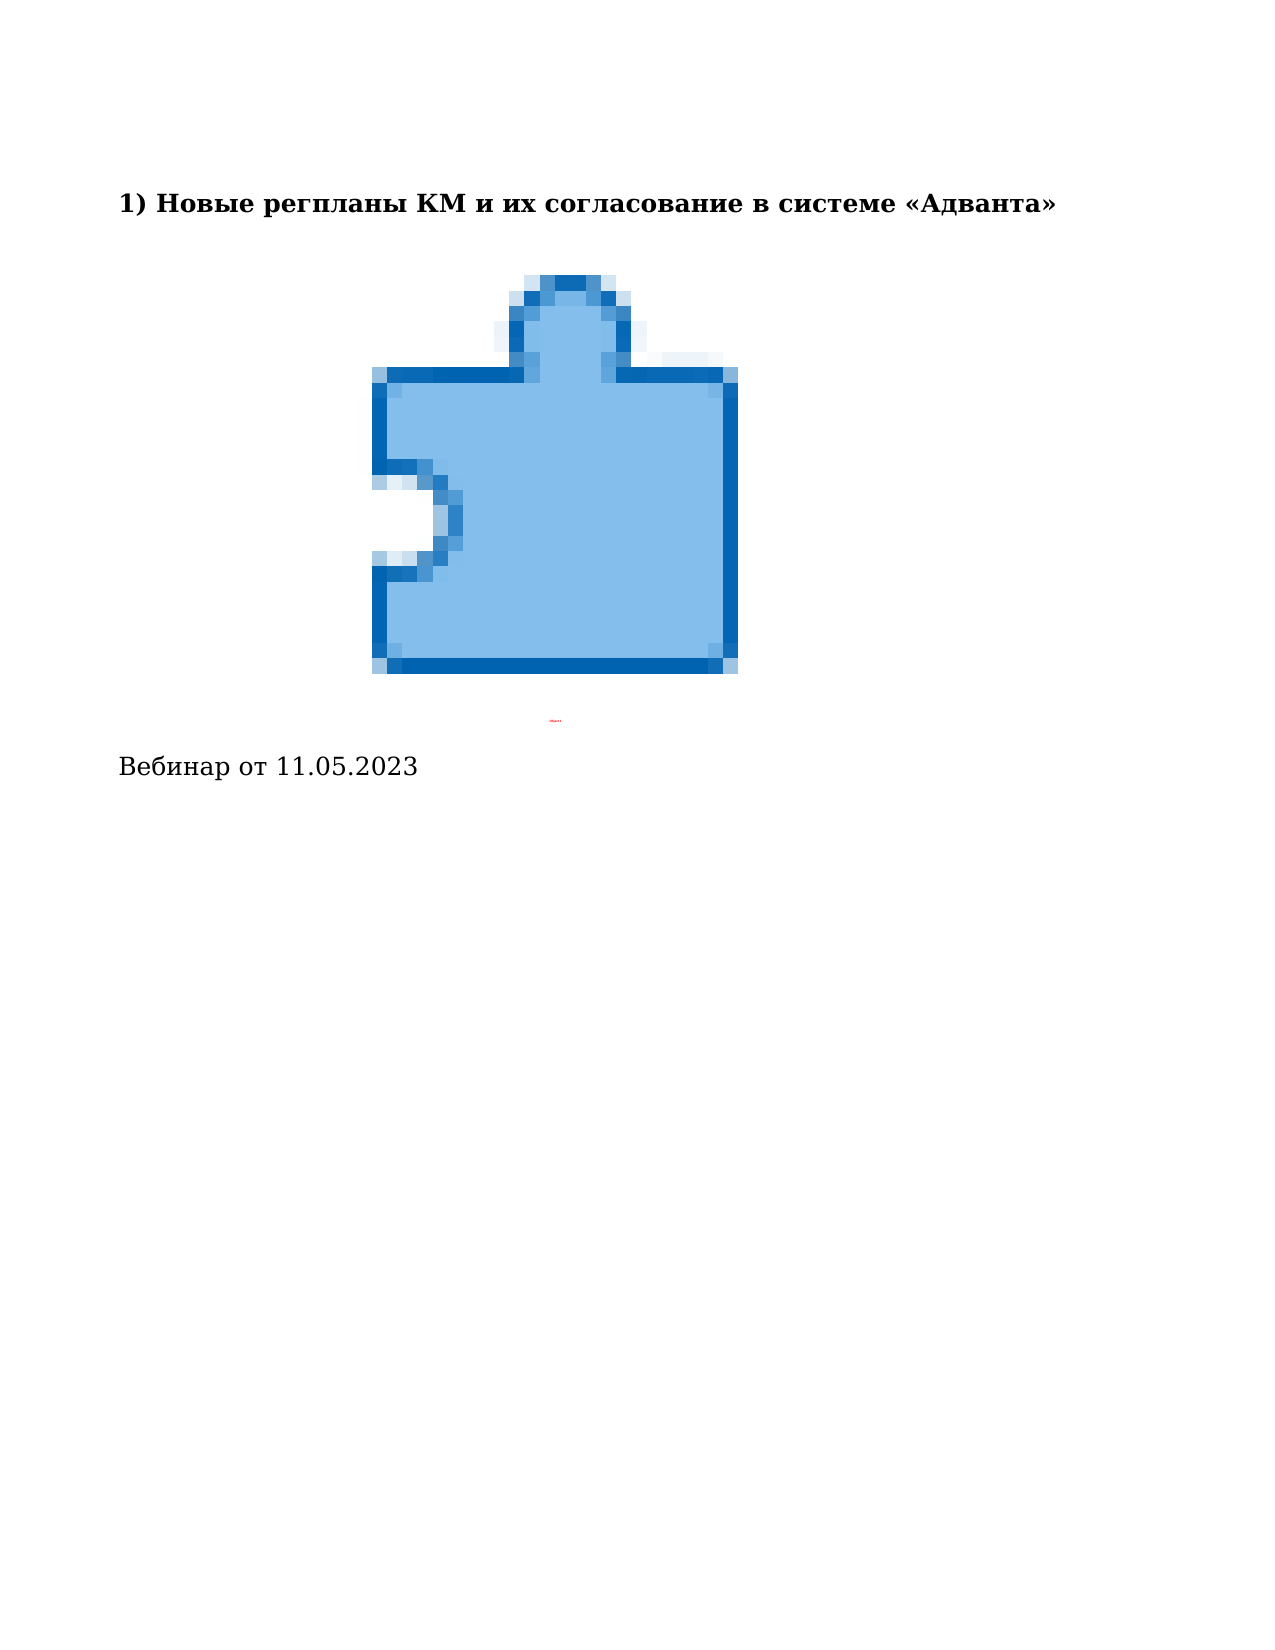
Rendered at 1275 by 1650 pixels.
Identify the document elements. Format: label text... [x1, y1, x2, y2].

text Вебинар от 11.05.2023 [118, 752, 1216, 782]
subtitle 1) Новые регпланы КМ и их согласование в системе «Адванта» [118, 189, 1216, 218]
